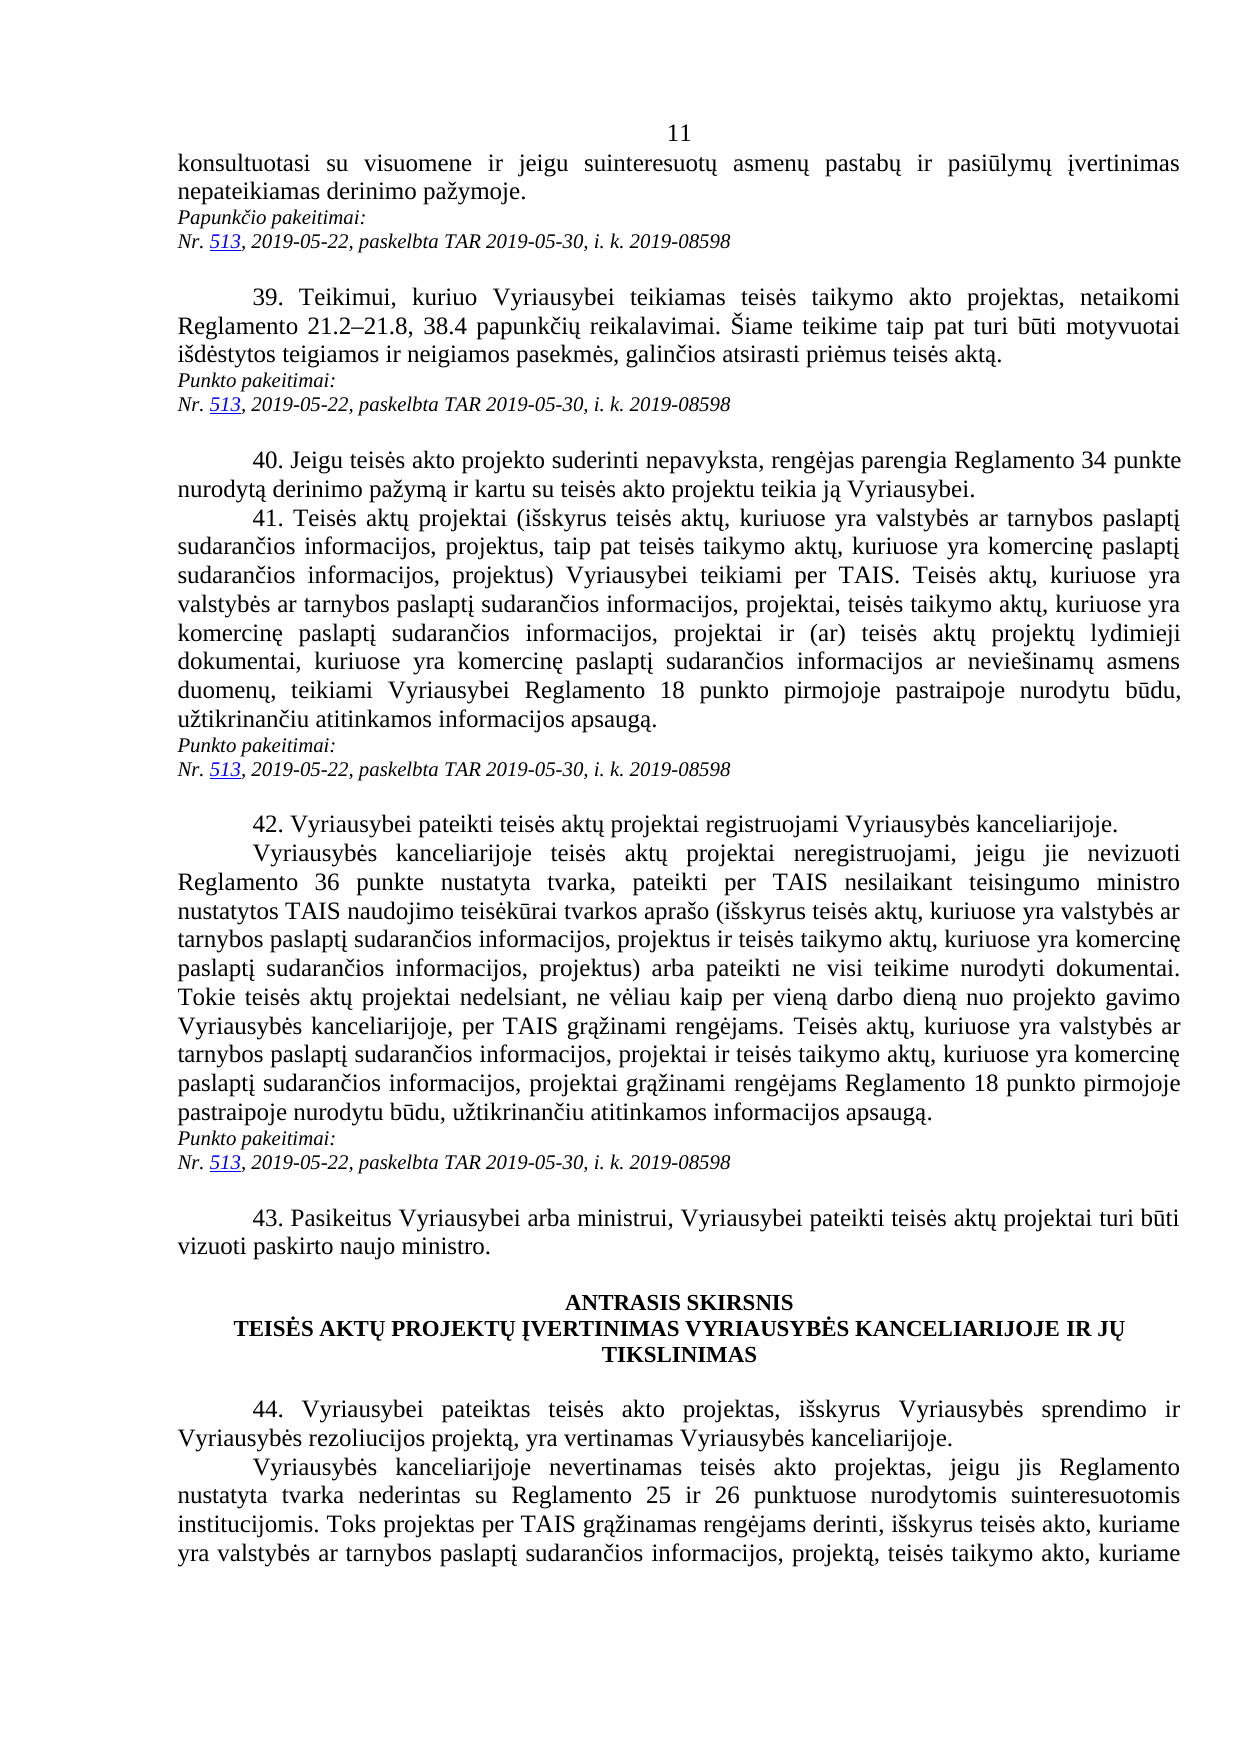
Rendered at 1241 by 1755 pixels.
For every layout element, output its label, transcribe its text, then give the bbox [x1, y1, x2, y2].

text Nr. 513, 2019-05-22, paskelbta TAR 2019-05-30, i. k. 2019-08598 [177, 229, 1181, 253]
text Punkto pakeitimai: [177, 733, 1181, 757]
text Nr. 513, 2019-05-22, paskelbta TAR 2019-05-30, i. k. 2019-08598 [177, 1150, 1181, 1174]
text 44. Vyriausybei pateiktas teisės akto projektas, išskyrus Vyriausybės sprendimo ir Vyriausybės rezoliucijos projektą, yra vertinamas Vyriausybės kanceliarijoje. [177, 1394, 1181, 1452]
text 40. Jeigu teisės akto projekto suderinti nepavyksta, rengėjas parengia Reglamento 34 punkte nurodytą derinimo pažymą ir kartu su teisės akto projektu teikia ją Vyriausybei. [177, 445, 1181, 503]
text Punkto pakeitimai: [177, 1126, 1181, 1150]
text Punkto pakeitimai: [177, 368, 1181, 392]
text 43. Pasikeitus Vyriausybei arba ministrui, Vyriausybei pateikti teisės aktų projektai turi būti vizuoti paskirto naujo ministro. [177, 1203, 1181, 1260]
text Nr. 513, 2019-05-22, paskelbta TAR 2019-05-30, i. k. 2019-08598 [177, 757, 1181, 781]
text 39. Teikimui, kuriuo Vyriausybei teikiamas teisės taikymo akto projektas, netaikomi Reglamento 21.2–21.8, 38.4 papunkčių reikalavimai. Šiame teikime taip pat turi būti motyvuotai išdėstytos teigiamos ir neigiamos pasekmės, galinčios atsirasti priėmus teisės aktą. [177, 282, 1181, 368]
text konsultuotasi su visuomene ir jeigu suinteresuotų asmenų pastabų ir pasiūlymų įvertinimas nepateikiamas derinimo pažymoje. [177, 148, 1181, 205]
text TEISĖS AKTŲ PROJEKTŲ ĮVERTINIMAS VYRIAUSYBĖS KANCELIARIJOJE IR JŲ TIKSLINIMAS [177, 1315, 1181, 1368]
text Vyriausybės kanceliarijoje teisės aktų projektai neregistruojami, jeigu jie nevizuoti Reglamento 36 punkte nustatyta tvarka, pateikti per TAIS nesilaikant teisingumo ministro nustatytos TAIS naudojimo teisėkūrai tvarkos aprašo (išskyrus teisės aktų, kuriuose yra valstybės ar tarnybos paslaptį sudarančios informacijos, projektus ir teisės taikymo aktų, kuriuose yra komercinę paslaptį sudarančios informacijos, projektus) arba pateikti ne visi teikime nurodyti dokumentai. Tokie teisės aktų projektai nedelsiant, ne vėliau kaip per vieną darbo dieną nuo projekto gavimo Vyriausybės kanceliarijoje, per TAIS grąžinami rengėjams. Teisės aktų, kuriuose yra valstybės ar tarnybos paslaptį sudarančios informacijos, projektai ir teisės taikymo aktų, kuriuose yra komercinę paslaptį sudarančios informacijos, projektai grąžinami rengėjams Reglamento 18 punkto pirmojoje pastraipoje nurodytu būdu, užtikrinančiu atitinkamos informacijos apsaugą. [177, 838, 1181, 1126]
text 42. Vyriausybei pateikti teisės aktų projektai registruojami Vyriausybės kanceliarijoje. [177, 809, 1181, 838]
text Nr. 513, 2019-05-22, paskelbta TAR 2019-05-30, i. k. 2019-08598 [177, 392, 1181, 416]
text Papunkčio pakeitimai: [177, 205, 1181, 229]
text Vyriausybės kanceliarijoje nevertinamas teisės akto projektas, jeigu jis Reglamento nustatyta tvarka nederintas su Reglamento 25 ir 26 punktuose nurodytomis suinteresuotomis institucijomis. Toks projektas per TAIS grąžinamas rengėjams derinti, išskyrus teisės akto, kuriame yra valstybės ar tarnybos paslaptį sudarančios informacijos, projektą, teisės taikymo akto, kuriame [177, 1452, 1181, 1567]
text ANTRASIS SKIRSNIS [177, 1289, 1181, 1315]
text 41. Teisės aktų projektai (išskyrus teisės aktų, kuriuose yra valstybės ar tarnybos paslaptį sudarančios informacijos, projektus, taip pat teisės taikymo aktų, kuriuose yra komercinę paslaptį sudarančios informacijos, projektus) Vyriausybei teikiami per TAIS. Teisės aktų, kuriuose yra valstybės ar tarnybos paslaptį sudarančios informacijos, projektai, teisės taikymo aktų, kuriuose yra komercinę paslaptį sudarančios informacijos, projektai ir (ar) teisės aktų projektų lydimieji dokumentai, kuriuose yra komercinę paslaptį sudarančios informacijos ar neviešinamų asmens duomenų, teikiami Vyriausybei Reglamento 18 punkto pirmojoje pastraipoje nurodytu būdu, užtikrinančiu atitinkamos informacijos apsaugą. [177, 503, 1181, 733]
